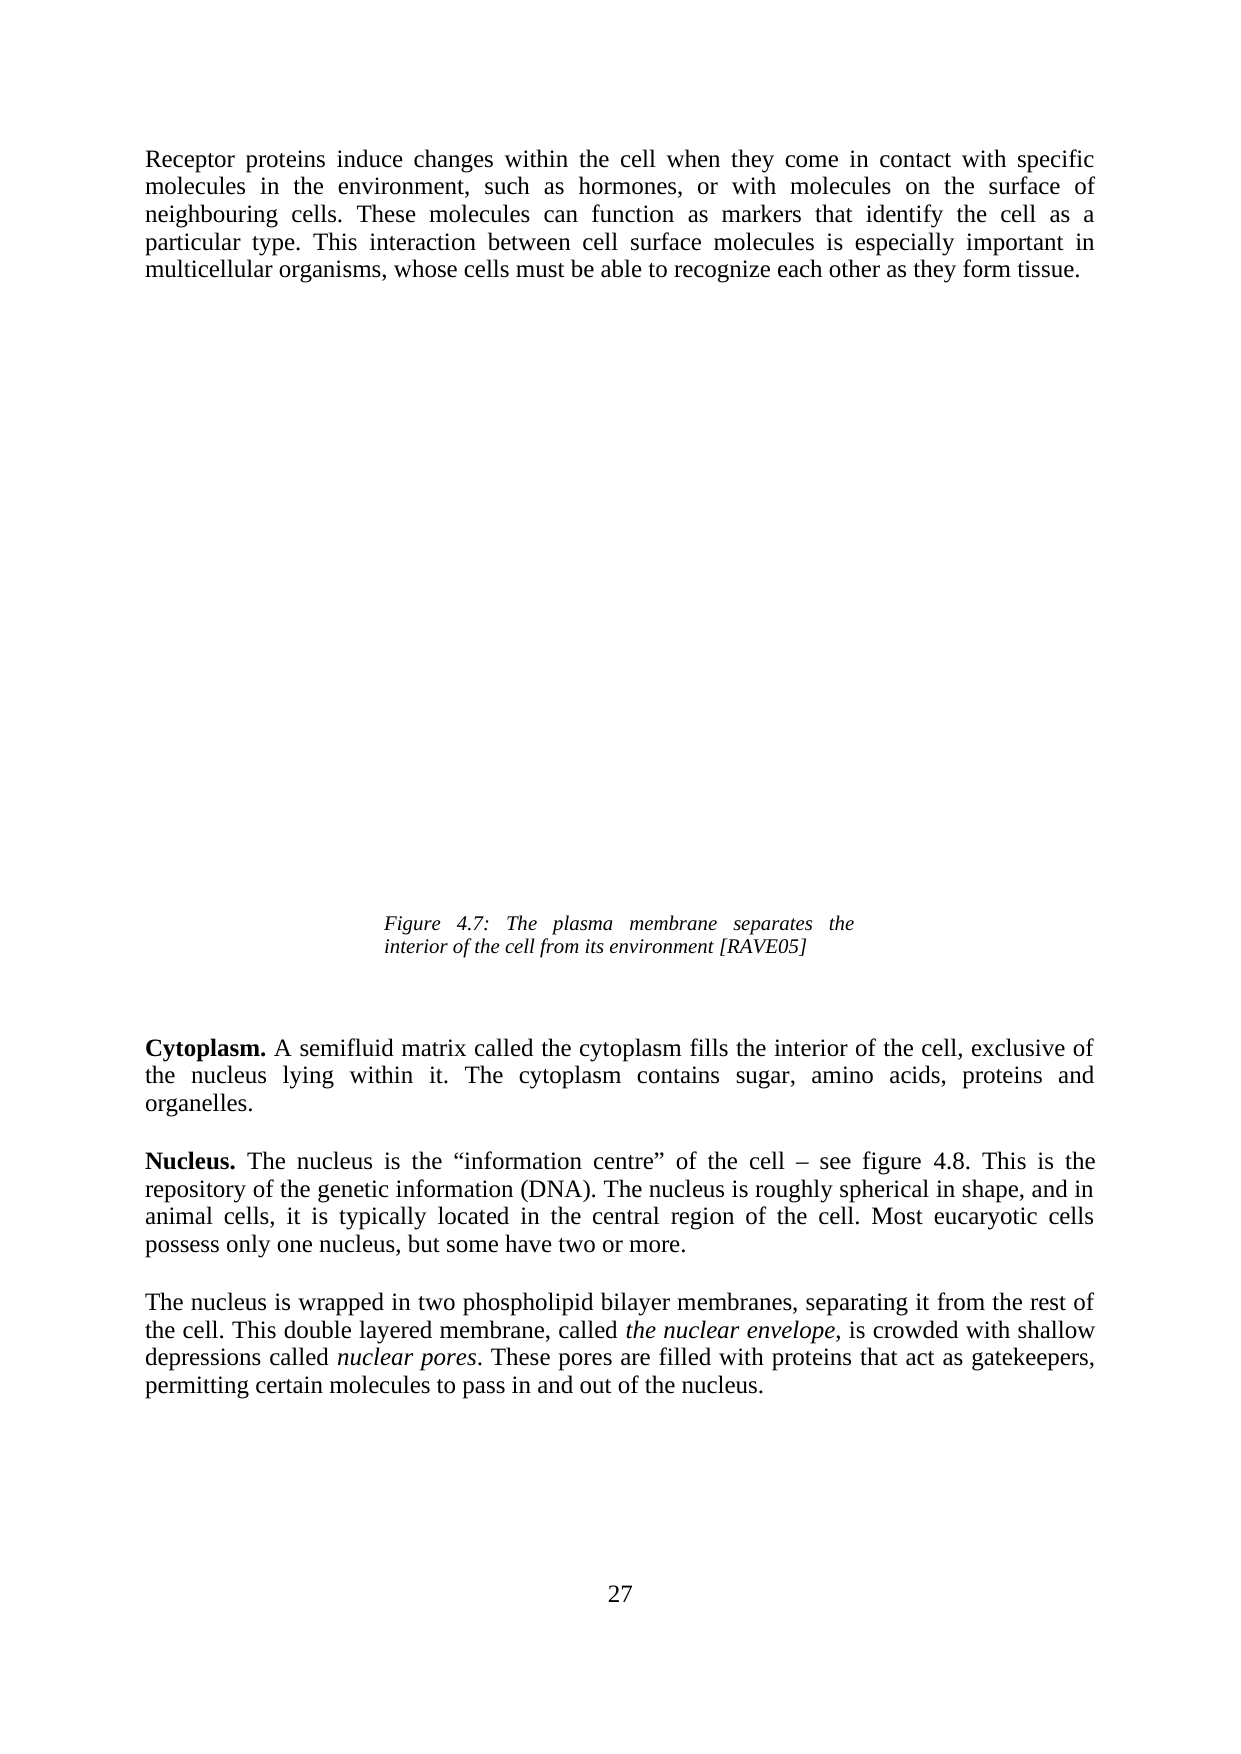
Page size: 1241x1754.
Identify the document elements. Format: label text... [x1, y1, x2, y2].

table_header [384, 341, 856, 899]
table_cell Figure 4.7: The plasma membrane separates the interior of the cell from its environment [RAVE05] [384, 899, 856, 957]
text The nucleus is wrapped in two phospholipid bilayer membranes, separating it from the rest of the cell. This double layered membrane, called the nuclear envelope, is crowded with shallow depressions called nuclear pores. These pores are filled with proteins that act as gatekeepers, permitting certain molecules to pass in and out of the nucleus. [145, 1288, 1096, 1399]
text Cytoplasm. A semifluid matrix called the cytoplasm fills the interior of the cell, exclusive of the nucleus lying within it. The cytoplasm contains sugar, amino acids, proteins and organelles. [145, 1034, 1096, 1117]
text Receptor proteins induce changes within the cell when they come in contact with specific molecules in the environment, such as hormones, or with molecules on the surface of neighbouring cells. These molecules can function as markers that identify the cell as a particular type. This interaction between cell surface molecules is especially important in multicellular organisms, whose cells must be able to recognize each other as they form tissue. [145, 145, 1096, 283]
text Nucleus. The nucleus is the “information centre” of the cell – see figure 4.8. This is the repository of the genetic information (DNA). The nucleus is roughly spherical in shape, and in animal cells, it is typically located in the central region of the cell. Most eucaryotic cells possess only one nucleus, but some have two or more. [145, 1147, 1096, 1258]
